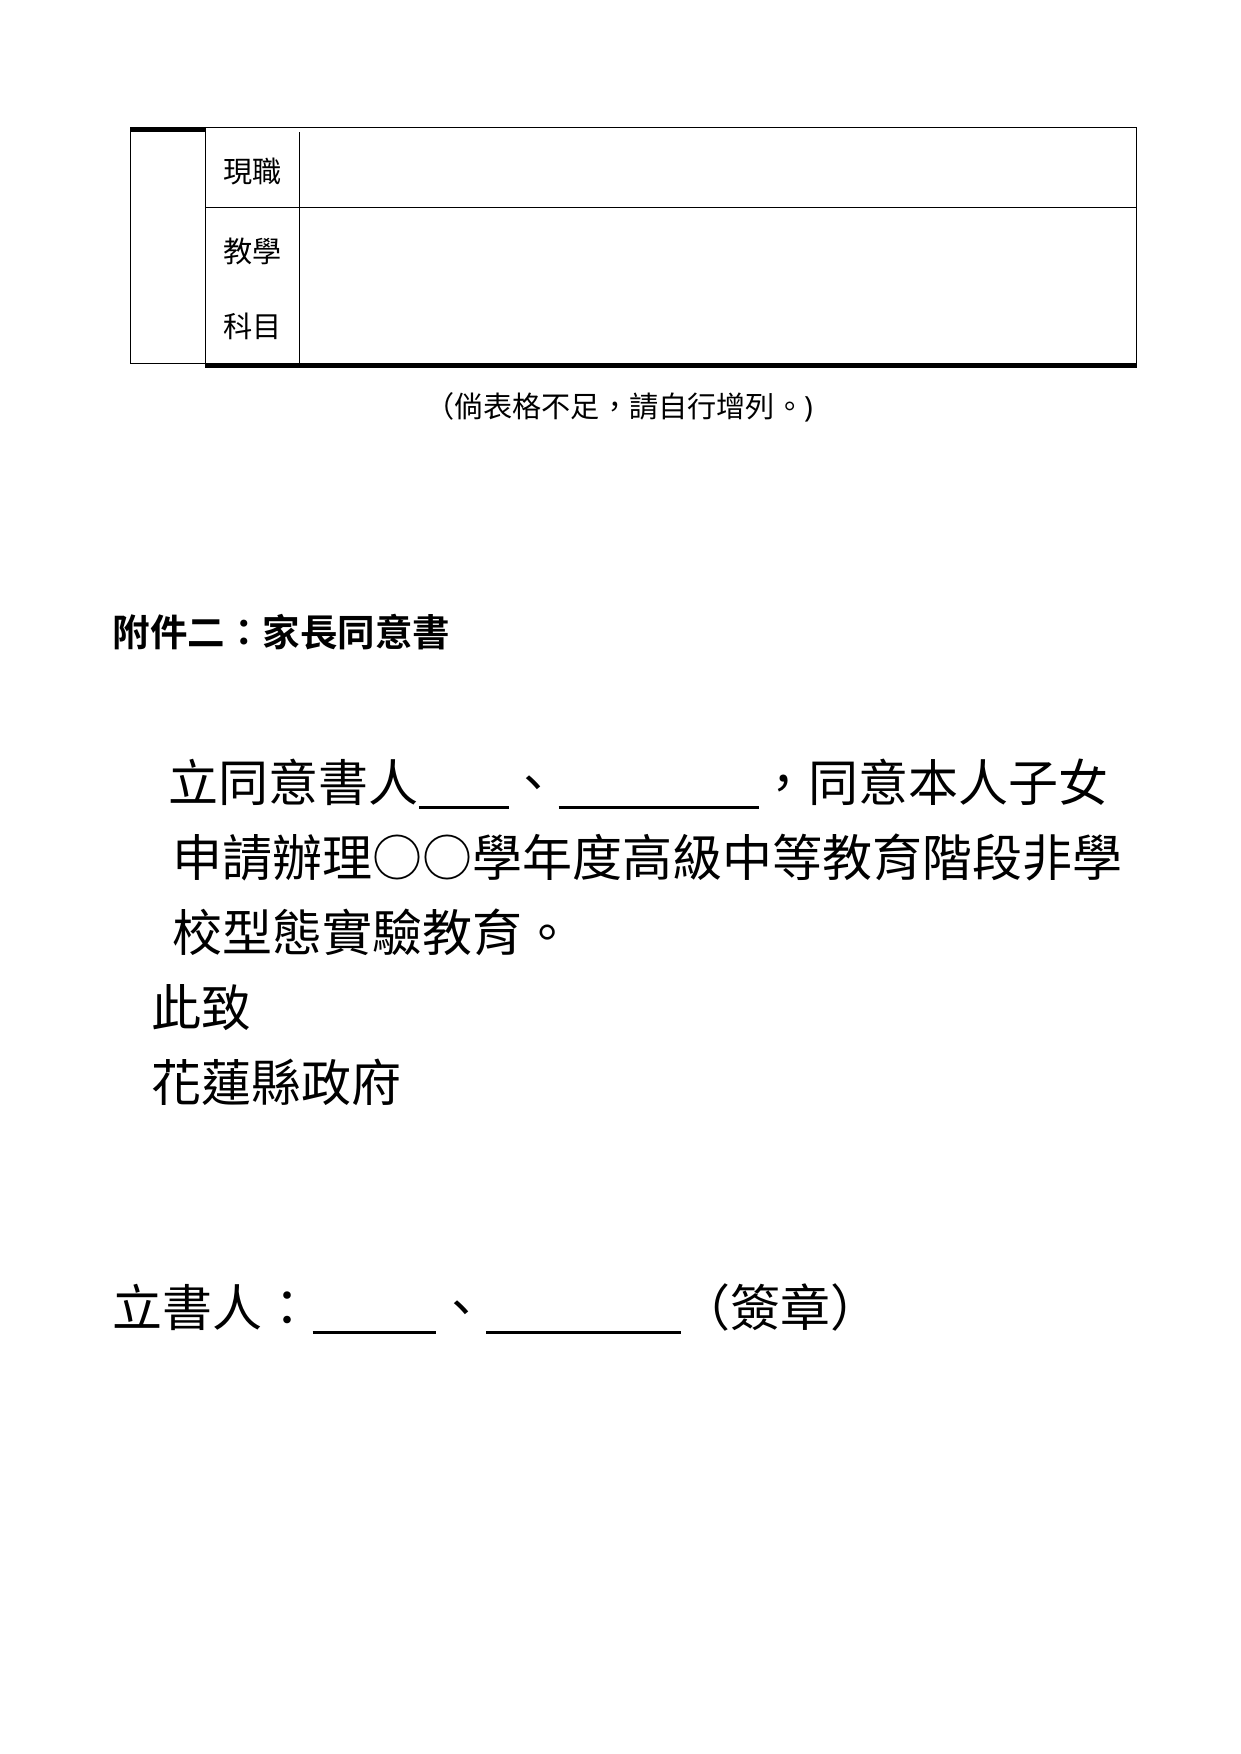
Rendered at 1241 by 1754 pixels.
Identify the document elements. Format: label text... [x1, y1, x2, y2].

text 此致 [112, 968, 1125, 1043]
text 附件二：家長同意書 [112, 593, 1125, 668]
text 立同意書人 、 ，同意本人子女 申請辦理○○學年度高級中等教育階段非學校型態實驗教育。 [169, 743, 1125, 968]
table_cell 現職 [206, 128, 299, 207]
text 立書人： 、 （簽章） [112, 1268, 1125, 1343]
text 花蓮縣政府 [112, 1043, 1125, 1118]
table_cell [300, 128, 1136, 207]
table_cell [131, 132, 205, 362]
table_cell [300, 208, 1136, 362]
text （倘表格不足，請自行增列。) [112, 368, 1125, 443]
table_cell 教學科目 [206, 208, 299, 362]
